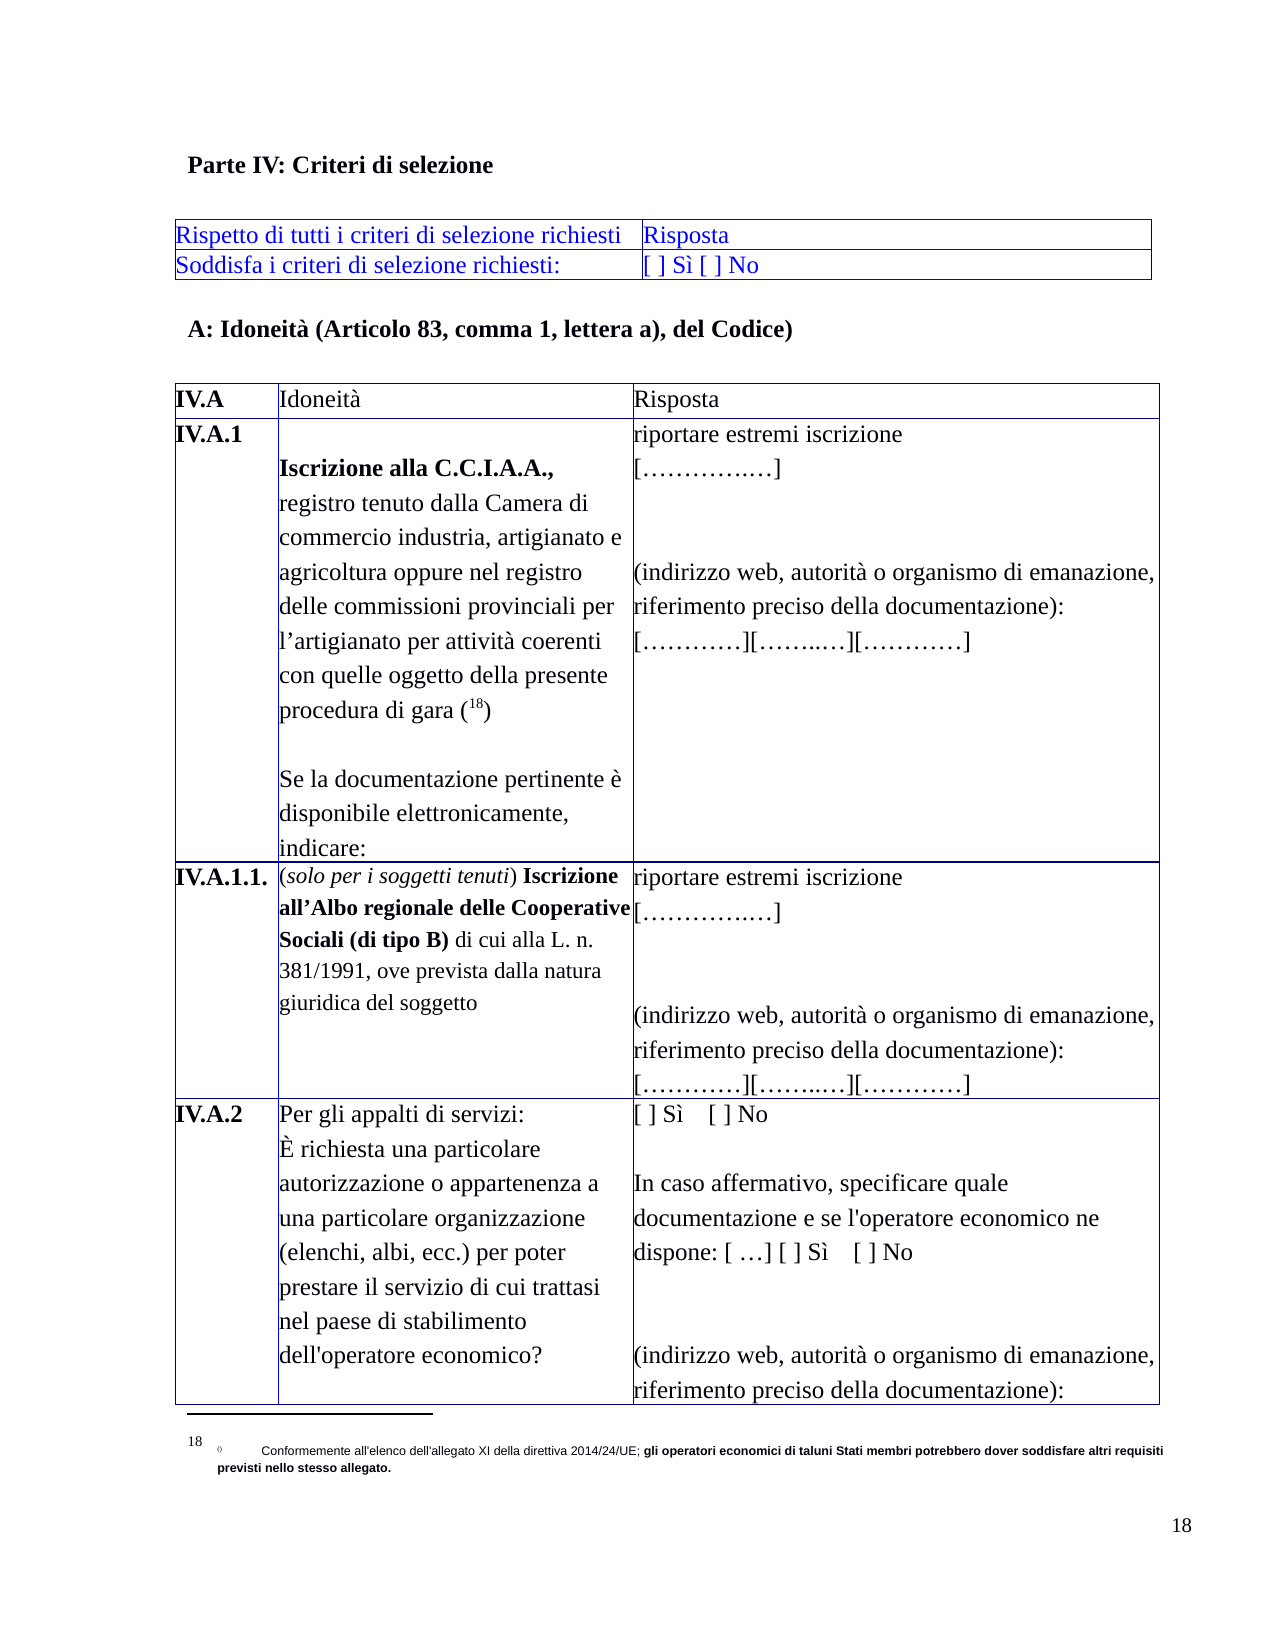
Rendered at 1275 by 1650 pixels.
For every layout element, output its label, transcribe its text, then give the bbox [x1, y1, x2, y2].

table_header IV.A [176, 384, 278, 418]
table_cell [ ] Sì [ ] No [643, 250, 1151, 278]
table_cell riportare estremi iscrizione [………….…] (indirizzo web, autorità o organismo di emanazione, riferimento preciso della documentazione): […………][……..…][…………] [634, 863, 1159, 1098]
table_cell Soddisfa i criteri di selezione richiesti: [176, 250, 642, 278]
table_header Risposta [634, 384, 1159, 418]
table_cell IV.A.1.1. [176, 863, 278, 1098]
table_cell IV.A.1 [176, 419, 278, 861]
table_cell riportare estremi iscrizione [………….…] (indirizzo web, autorità o organismo di emanazione, riferimento preciso della documentazione): […………][……..…][…………] [634, 419, 1159, 861]
table_cell IV.A.2 [176, 1099, 278, 1404]
table_cell (solo per i soggetti tenuti) Iscrizione all’Albo regionale delle Cooperative Sociali (di tipo B) di cui alla L. n. 381/1991, ove prevista dalla natura giuridica del soggetto [279, 863, 633, 1098]
table_cell [ ] Sì [ ] No In caso affermativo, specificare quale documentazione e se l'operatore economico ne dispone: [ …] [ ] Sì [ ] No (indirizzo web, autorità o organismo di emanazione, riferimento preciso della documentazione): [634, 1099, 1159, 1404]
table_cell Iscrizione alla C.C.I.A.A., registro tenuto dalla Camera di commercio industria, artigianato e agricoltura oppure nel registro delle commissioni provinciali per l’artigianato per attività coerenti con quelle oggetto della presente procedura di gara () Se la documentazione pertinente è disponibile elettronicamente, indicare: [279, 419, 633, 861]
table_cell Per gli appalti di servizi: È richiesta una particolare autorizzazione o appartenenza a una particolare organizzazione (elenchi, albi, ecc.) per poter prestare il servizio di cui trattasi nel paese di stabilimento dell'operatore economico? [279, 1099, 633, 1404]
text Parte IV: Criteri di selezione [187, 150, 1167, 179]
table_header Rispetto di tutti i criteri di selezione richiesti [176, 220, 642, 249]
table_header Idoneità [279, 384, 633, 418]
text A: Idoneità (Articolo 83, comma 1, lettera a), del Codice) [187, 314, 1167, 343]
table_header Risposta [643, 220, 1151, 249]
